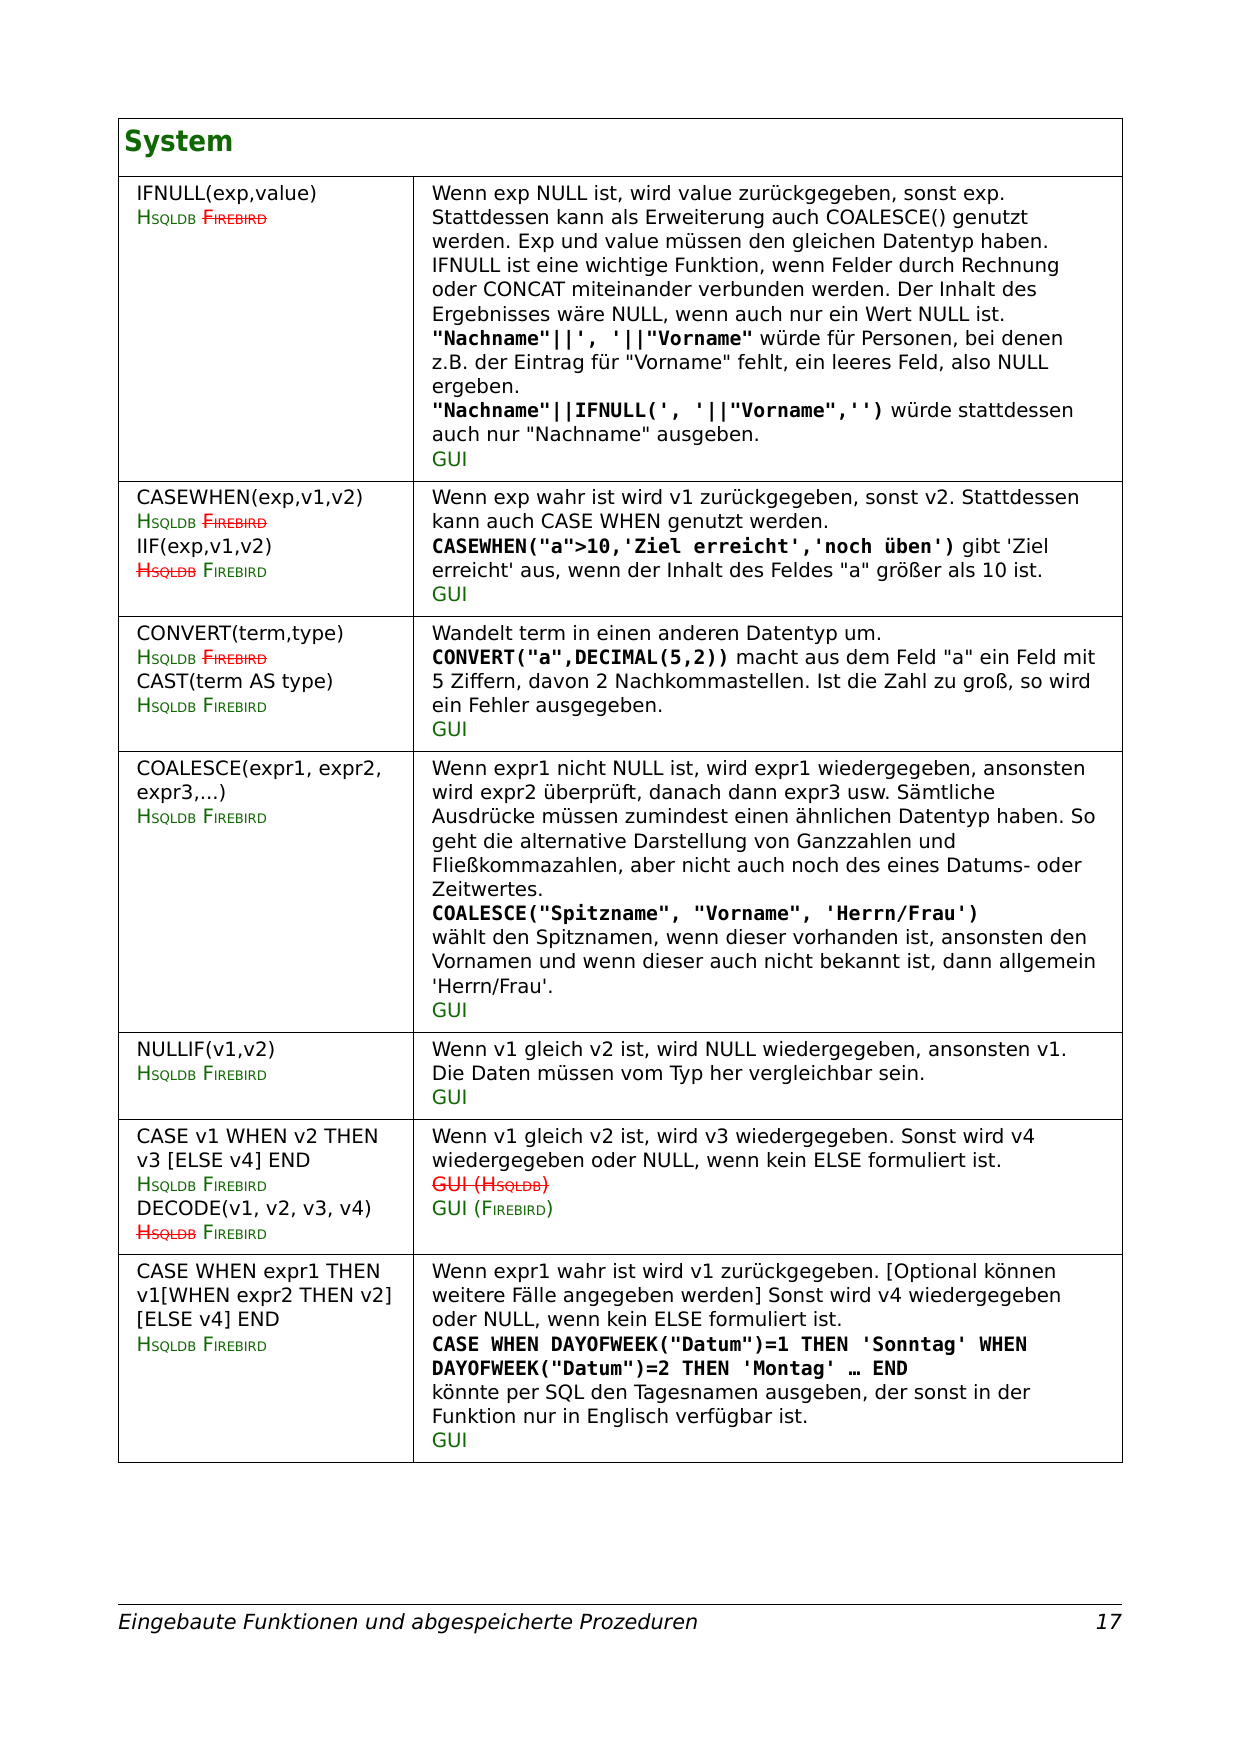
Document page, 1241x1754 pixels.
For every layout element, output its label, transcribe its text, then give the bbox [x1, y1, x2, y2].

table_cell Wenn exp NULL ist, wird value zurückgegeben, sonst exp. Stattdessen kann als Erweiterung auch COALESCE() genutzt werden. Exp und value müssen den gleichen Datentyp haben. IFNULL ist eine wichtige Funktion, wenn Felder durch Rechnung oder CONCAT miteinander verbunden werden. Der Inhalt des Ergebnisses wäre NULL, wenn auch nur ein Wert NULL ist. "Nachname"||', '||"Vorname" würde für Personen, bei denen z.B. der Eintrag für "Vorname" fehlt, ein leeres Feld, also NULL ergeben. "Nachname"||IFNULL(', '||"Vorname",'') würde stattdessen auch nur "Nachname" ausgeben. GUI [414, 177, 1122, 481]
table_cell Wenn v1 gleich v2 ist, wird NULL wiedergegeben, ansonsten v1. Die Daten müssen vom Typ her vergleichbar sein. GUI [414, 1033, 1122, 1119]
table_header System [119, 119, 1122, 176]
table_cell Wenn expr1 wahr ist wird v1 zurückgegeben. [Optional können weitere Fälle angegeben werden] Sonst wird v4 wiedergegeben oder NULL, wenn kein ELSE formuliert ist. CASE WHEN DAYOFWEEK("Datum")=1 THEN 'Sonntag' WHEN DAYOFWEEK("Datum")=2 THEN 'Montag' … END könnte per SQL den Tagesnamen ausgeben, der sonst in der Funktion nur in Englisch verfügbar ist. GUI [414, 1255, 1122, 1462]
table_cell COALESCE(expr1, expr2, expr3,...) Hsqldb Firebird [119, 752, 413, 1032]
table_cell CASEWHEN(exp,v1,v2) Hsqldb Firebird IIF(exp,v1,v2) Hsqldb Firebird [119, 482, 413, 616]
table_cell NULLIF(v1,v2) Hsqldb Firebird [119, 1033, 413, 1119]
table_cell CASE v1 WHEN v2 THEN v3 [ELSE v4] END Hsqldb Firebird DECODE(v1, v2, v3, v4) Hsqldb Firebird [119, 1120, 413, 1254]
table_cell Wenn expr1 nicht NULL ist, wird expr1 wiedergegeben, ansonsten wird expr2 überprüft, danach dann expr3 usw. Sämtliche Ausdrücke müssen zumindest einen ähnlichen Datentyp haben. So geht die alternative Darstellung von Ganzzahlen und Fließkommazahlen, aber nicht auch noch des eines Datums- oder Zeitwertes. COALESCE("Spitzname", "Vorname", 'Herrn/Frau') wählt den Spitznamen, wenn dieser vorhanden ist, ansonsten den Vornamen und wenn dieser auch nicht bekannt ist, dann allgemein 'Herrn/Frau'. GUI [414, 752, 1122, 1032]
table_cell Wenn v1 gleich v2 ist, wird v3 wiedergegeben. Sonst wird v4 wiedergegeben oder NULL, wenn kein ELSE formuliert ist. GUI (Hsqldb) GUI (Firebird) [414, 1120, 1122, 1254]
table_cell IFNULL(exp,value) Hsqldb Firebird [119, 177, 413, 481]
table_cell Wandelt term in einen anderen Datentyp um. CONVERT("a",DECIMAL(5,2)) macht aus dem Feld "a" ein Feld mit 5 Ziffern, davon 2 Nachkommastellen. Ist die Zahl zu groß, so wird ein Fehler ausgegeben. GUI [414, 617, 1122, 751]
table_cell CONVERT(term,type) Hsqldb Firebird CAST(term AS type) Hsqldb Firebird [119, 617, 413, 751]
table_cell CASE WHEN expr1 THEN v1[WHEN expr2 THEN v2] [ELSE v4] END Hsqldb Firebird [119, 1255, 413, 1462]
table_cell Wenn exp wahr ist wird v1 zurückgegeben, sonst v2. Stattdessen kann auch CASE WHEN genutzt werden. CASEWHEN("a">10,'Ziel erreicht','noch üben') gibt 'Ziel erreicht' aus, wenn der Inhalt des Feldes "a" größer als 10 ist. GUI [414, 482, 1122, 616]
